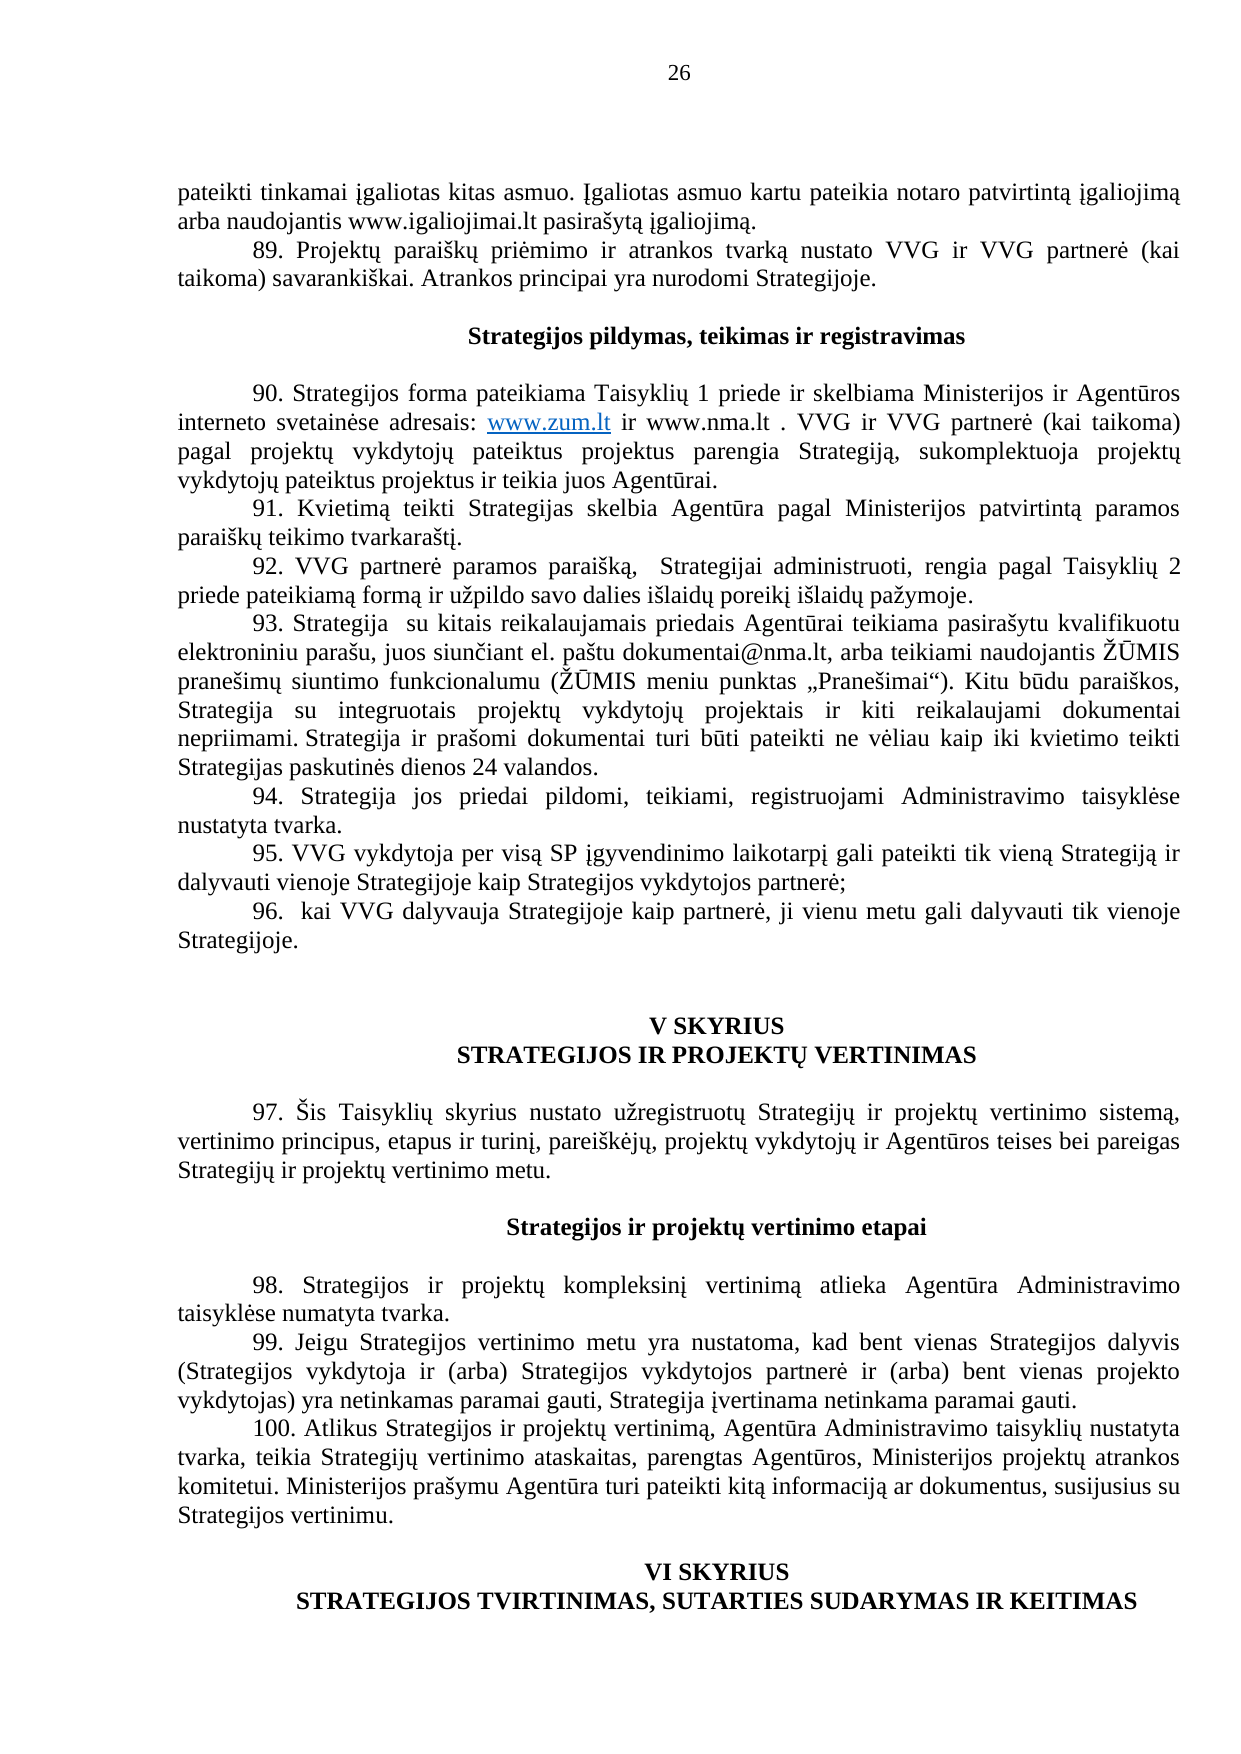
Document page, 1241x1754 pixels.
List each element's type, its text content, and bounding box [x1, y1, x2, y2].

text 90. Strategijos forma pateikiama Taisyklių 1 priede ir skelbiama Ministerijos ir Agentūros interneto svetainėse adresais: www.zum.lt ir www.nma.lt . VVG ir VVG partnerė (kai taikoma) pagal projektų vykdytojų pateiktus projektus parengia Strategiją, sukomplektuoja projektų vykdytojų pateiktus projektus ir teikia juos Agentūrai. [177, 378, 1181, 493]
text VI SKYRIUS [177, 1557, 1181, 1586]
text 98. Strategijos ir projektų kompleksinį vertinimą atlieka Agentūra Administravimo taisyklėse numatyta tvarka. [177, 1270, 1181, 1327]
text 91. Kvietimą teikti Strategijas skelbia Agentūra pagal Ministerijos patvirtintą paramos paraiškų teikimo tvarkaraštį. [177, 493, 1181, 551]
text STRATEGIJOS TVIRTINIMAS, SUTARTIES SUDARYMAS IR KEITIMAS [177, 1586, 1181, 1615]
text Strategijos pildymas, teikimas ir registravimas [177, 321, 1181, 350]
text 96. kai VVG dalyvauja Strategijoje kaip partnerė, ji vienu metu gali dalyvauti tik vienoje Strategijoje. [177, 896, 1181, 953]
text 95. VVG vykdytoja per visą SP įgyvendinimo laikotarpį gali pateikti tik vieną Strategiją ir dalyvauti vienoje Strategijoje kaip Strategijos vykdytojos partnerė; [177, 838, 1181, 896]
text 89. Projektų paraiškų priėmimo ir atrankos tvarką nustato VVG ir VVG partnerė (kai taikoma) savarankiškai. Atrankos principai yra nurodomi Strategijoje. [177, 235, 1181, 292]
text 100. Atlikus Strategijos ir projektų vertinimą, Agentūra Administravimo taisyklių nustatyta tvarka, teikia Strategijų vertinimo ataskaitas, parengtas Agentūros, Ministerijos projektų atrankos komitetui. Ministerijos prašymu Agentūra turi pateikti kitą informaciją ar dokumentus, susijusius su Strategijos vertinimu. [177, 1413, 1181, 1528]
text pateikti tinkamai įgaliotas kitas asmuo. Įgaliotas asmuo kartu pateikia notaro patvirtintą įgaliojimą arba naudojantis www.igaliojimai.lt pasirašytą įgaliojimą. [177, 177, 1181, 235]
text 97. Šis Taisyklių skyrius nustato užregistruotų Strategijų ir projektų vertinimo sistemą, vertinimo principus, etapus ir turinį, pareiškėjų, projektų vykdytojų ir Agentūros teises bei pareigas Strategijų ir projektų vertinimo metu. [177, 1097, 1181, 1183]
text V SKYRIUS [177, 1011, 1181, 1040]
text Strategijos ir projektų vertinimo etapai [177, 1212, 1181, 1241]
text 93. Strategija su kitais reikalaujamais priedais Agentūrai teikiama pasirašytu kvalifikuotu elektroniniu parašu, juos siunčiant el. paštu dokumentai@nma.lt, arba teikiami naudojantis ŽŪMIS pranešimų siuntimo funkcionalumu (ŽŪMIS meniu punktas „Pranešimai“). Kitu būdu paraiškos, Strategija su integruotais projektų vykdytojų projektais ir kiti reikalaujami dokumentai nepriimami. Strategija ir prašomi dokumentai turi būti pateikti ne vėliau kaip iki kvietimo teikti Strategijas paskutinės dienos 24 valandos. [177, 608, 1181, 781]
text STRATEGIJOS IR PROJEKTŲ VERTINIMAS [177, 1040, 1181, 1068]
text 94. Strategija jos priedai pildomi, teikiami, registruojami Administravimo taisyklėse nustatyta tvarka. [177, 781, 1181, 838]
text 92. VVG partnerė paramos paraišką, Strategijai administruoti, rengia pagal Taisyklių 2 priede pateikiamą formą ir užpildo savo dalies išlaidų poreikį išlaidų pažymoje. [177, 551, 1181, 608]
text 99. Jeigu Strategijos vertinimo metu yra nustatoma, kad bent vienas Strategijos dalyvis (Strategijos vykdytoja ir (arba) Strategijos vykdytojos partnerė ir (arba) bent vienas projekto vykdytojas) yra netinkamas paramai gauti, Strategija įvertinama netinkama paramai gauti. [177, 1327, 1181, 1413]
